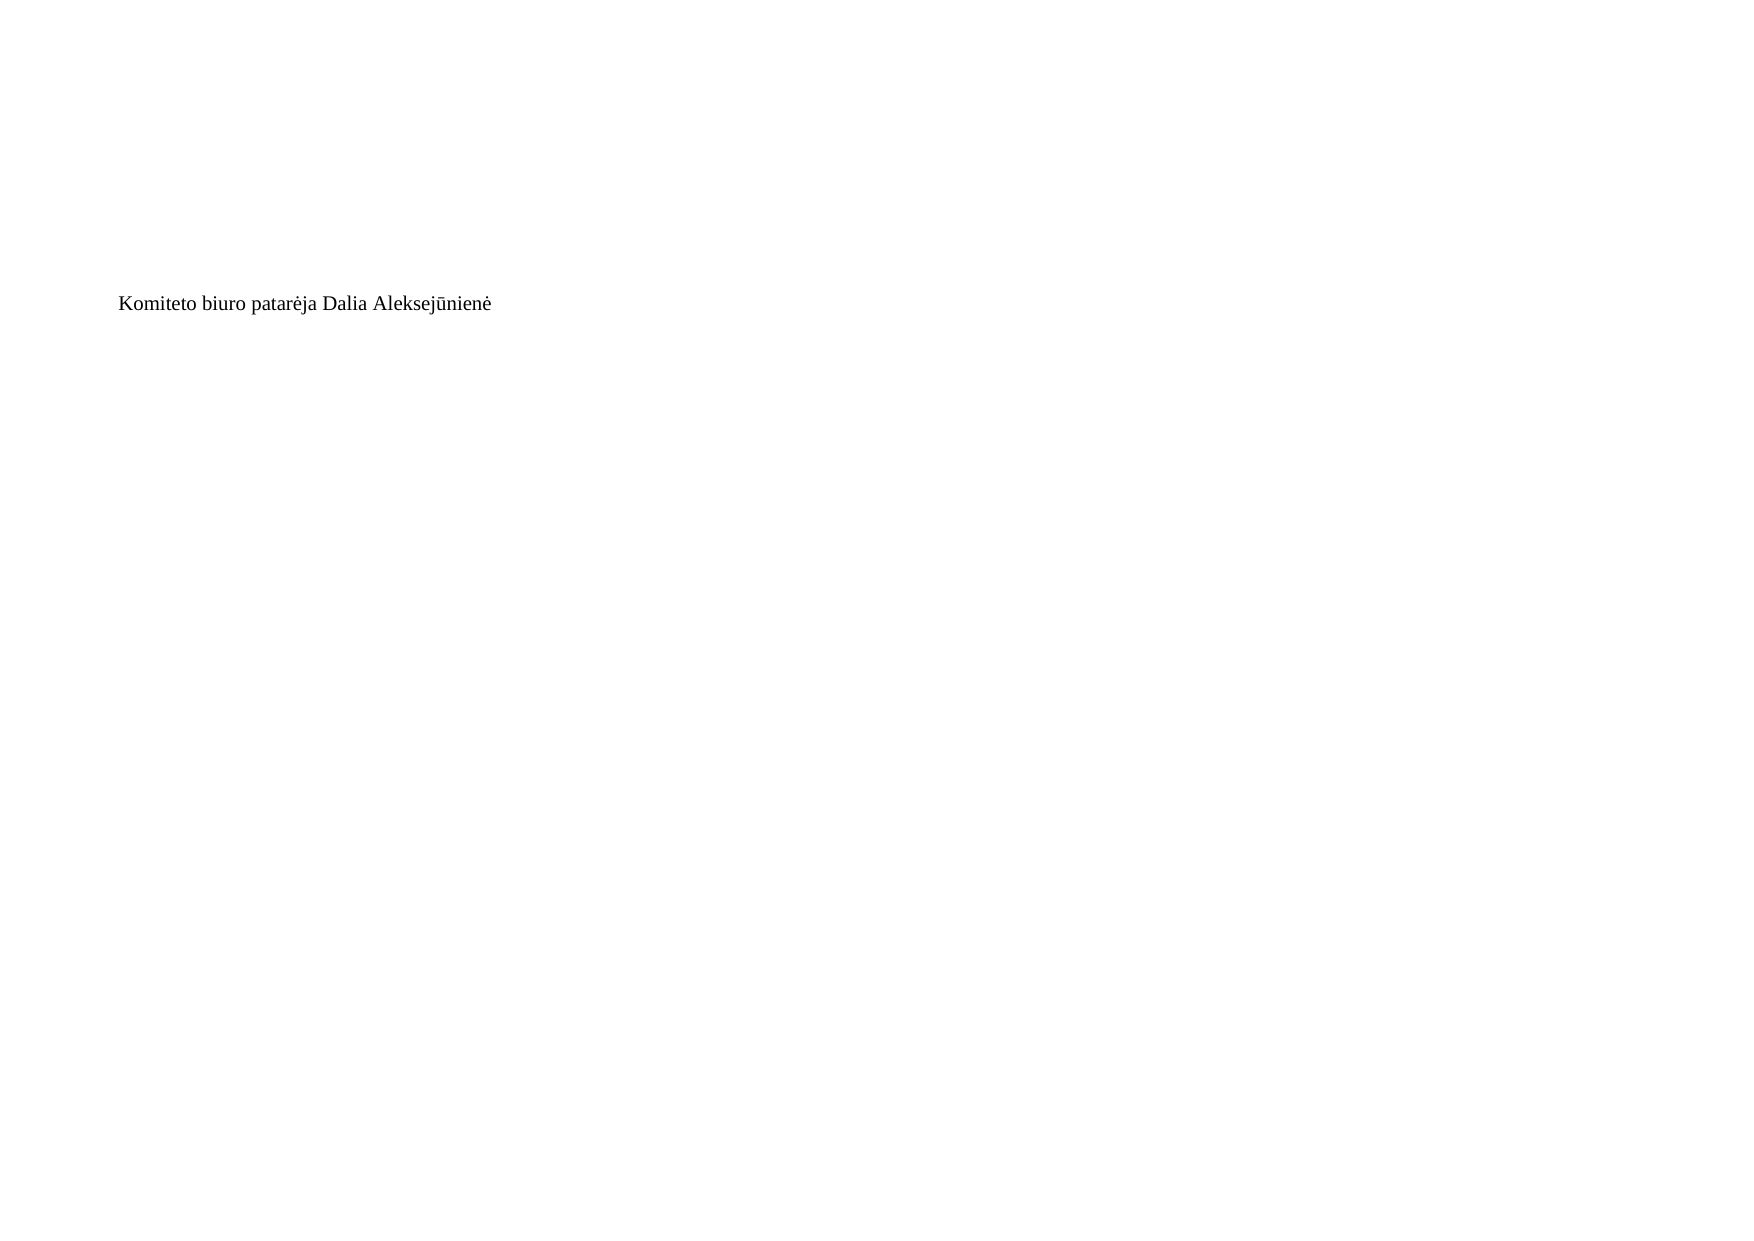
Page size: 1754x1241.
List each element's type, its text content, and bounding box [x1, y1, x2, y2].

text Komiteto biuro patarėja Dalia Aleksejūnienė [118, 291, 1695, 315]
